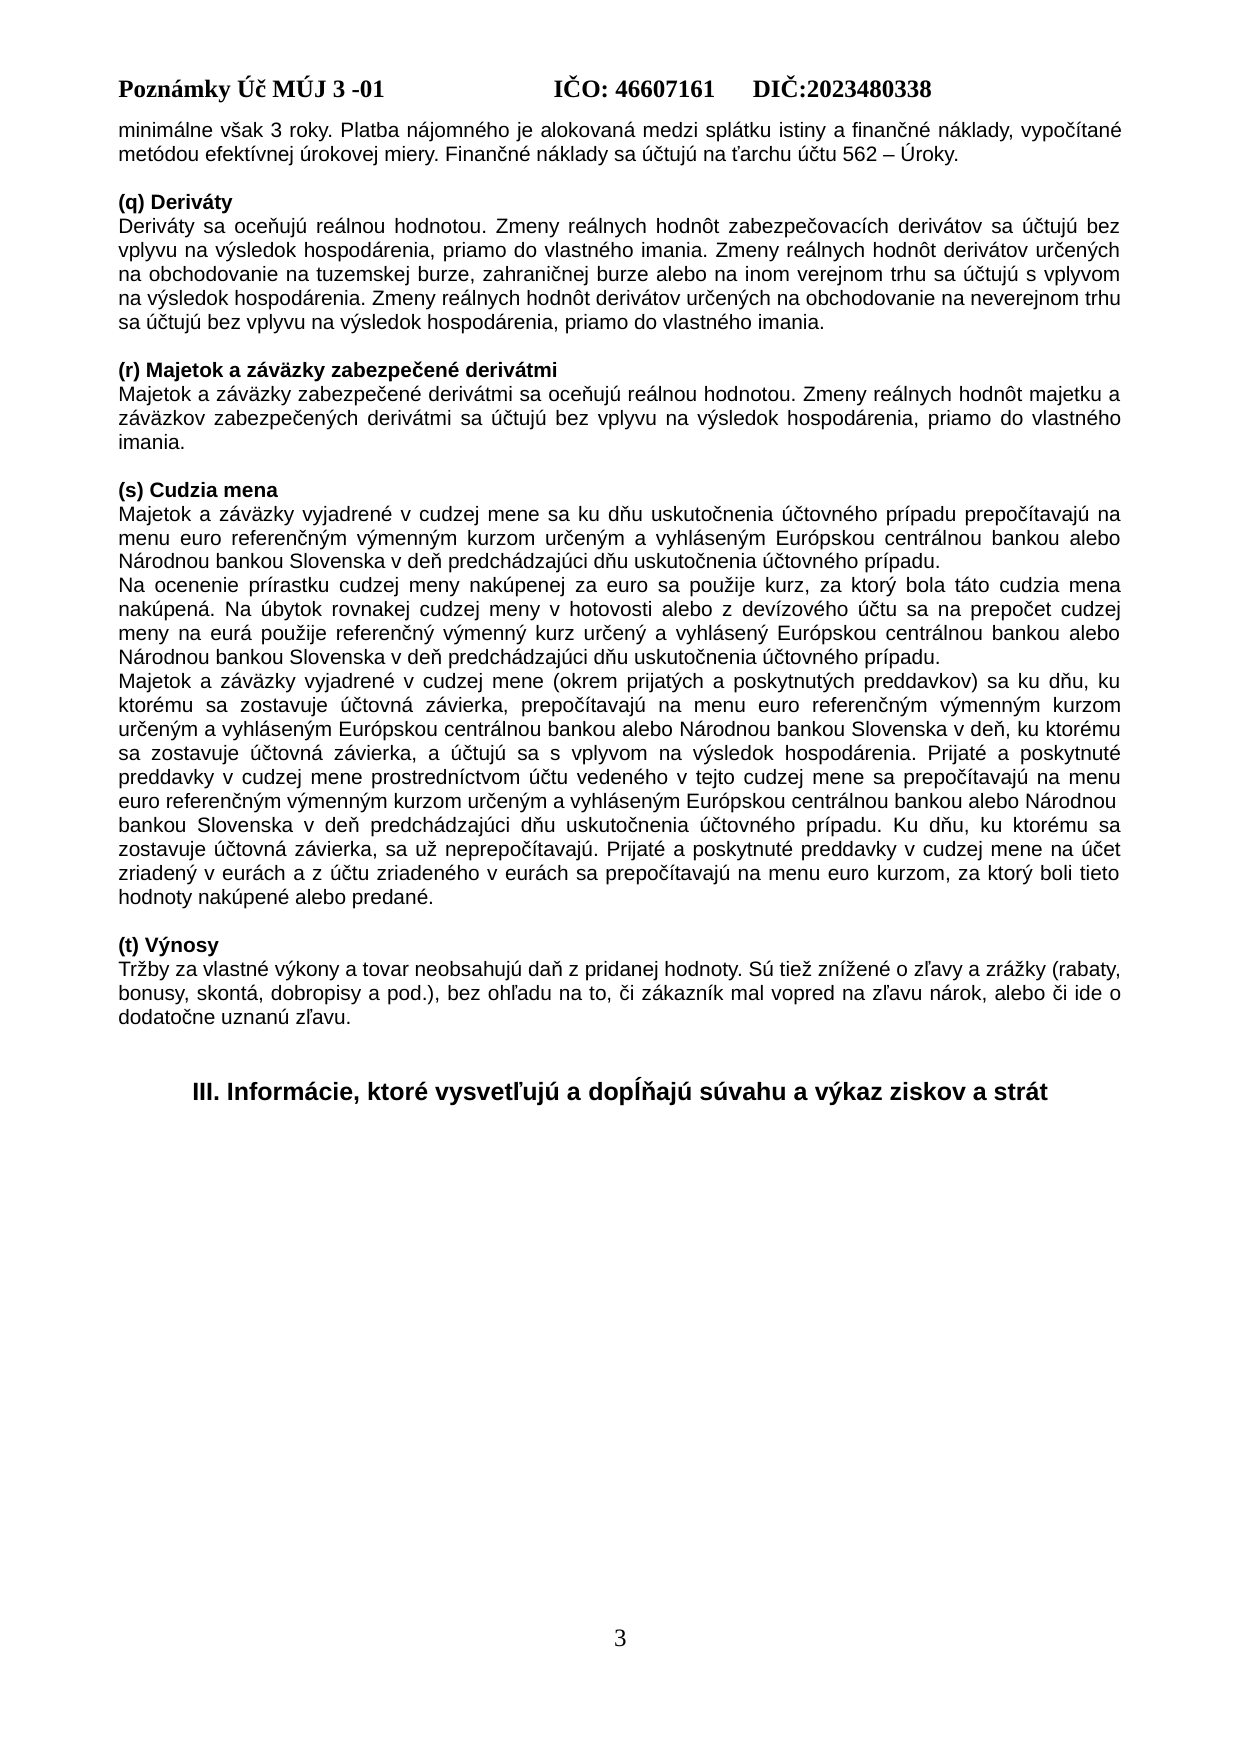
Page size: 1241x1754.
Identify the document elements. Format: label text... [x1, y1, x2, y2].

text Deriváty sa oceňujú reálnou hodnotou. Zmeny reálnych hodnôt zabezpečovacích derivátov sa účtujú bez vplyvu na výsledok hospodárenia, priamo do vlastného imania. Zmeny reálnych hodnôt derivátov určených na obchodovanie na tuzemskej burze, zahraničnej burze alebo na inom verejnom trhu sa účtujú s vplyvom na výsledok hospodárenia. Zmeny reálnych hodnôt derivátov určených na obchodovanie na neverejnom trhu sa účtujú bez vplyvu na výsledok hospodárenia, priamo do vlastného imania. [118, 214, 1122, 334]
text Majetok a záväzky vyjadrené v cudzej mene sa ku dňu uskutočnenia účtovného prípadu prepočítavajú na menu euro referenčným výmenným kurzom určeným a vyhláseným Európskou centrálnou bankou alebo Národnou bankou Slovenska v deň predchádzajúci dňu uskutočnenia účtovného prípadu. [118, 501, 1122, 573]
text (q) Deriváty [118, 190, 1122, 214]
text Tržby za vlastné výkony a tovar neobsahujú daň z pridanej hodnoty. Sú tiež znížené o zľavy a zrážky (rabaty, bonusy, skontá, dobropisy a pod.), bez ohľadu na to, či zákazník mal vopred na zľavu nárok, alebo či ide o dodatočne uznanú zľavu. [118, 957, 1122, 1028]
text Majetok a záväzky zabezpečené derivátmi sa oceňujú reálnou hodnotou. Zmeny reálnych hodnôt majetku a záväzkov zabezpečených derivátmi sa účtujú bez vplyvu na výsledok hospodárenia, priamo do vlastného imania. [118, 382, 1122, 453]
text minimálne však 3 roky. Platba nájomného je alokovaná medzi splátku istiny a finančné náklady, vypočítané metódou efektívnej úrokovej miery. Finančné náklady sa účtujú na ťarchu účtu 562 – Úroky. [118, 118, 1122, 166]
text Majetok a záväzky vyjadrené v cudzej mene (okrem prijatých a poskytnutých preddavkov) sa ku dňu, ku ktorému sa zostavuje účtovná závierka, prepočítavajú na menu euro referenčným výmenným kurzom určeným a vyhláseným Európskou centrálnou bankou alebo Národnou bankou Slovenska v deň, ku ktorému sa zostavuje účtovná závierka, a účtujú sa s vplyvom na výsledok hospodárenia. Prijaté a poskytnuté preddavky v cudzej mene prostredníctvom účtu vedeného v tejto cudzej mene sa prepočítavajú na menu euro referenčným výmenným kurzom určeným a vyhláseným Európskou centrálnou bankou alebo Národnou [118, 669, 1122, 813]
text (r) Majetok a záväzky zabezpečené derivátmi [118, 358, 1122, 382]
text Na ocenenie prírastku cudzej meny nakúpenej za euro sa použije kurz, za ktorý bola táto cudzia mena nakúpená. Na úbytok rovnakej cudzej meny v hotovosti alebo z devízového účtu sa na prepočet cudzej meny na eurá použije referenčný výmenný kurz určený a vyhlásený Európskou centrálnou bankou alebo Národnou bankou Slovenska v deň predchádzajúci dňu uskutočnenia účtovného prípadu. [118, 573, 1122, 669]
text (s) Cudzia mena [118, 477, 1122, 501]
text bankou Slovenska v deň predchádzajúci dňu uskutočnenia účtovného prípadu. Ku dňu, ku ktorému sa zostavuje účtovná závierka, sa už neprepočítavajú. Prijaté a poskytnuté preddavky v cudzej mene na účet zriadený v eurách a z účtu zriadeného v eurách sa prepočítavajú na menu euro kurzom, za ktorý boli tieto hodnoty nakúpené alebo predané. [118, 813, 1122, 909]
text III. Informácie, ktoré vysvetľujú a dopĺňajú súvahu a výkaz ziskov a strát [118, 1076, 1122, 1105]
text (t) Výnosy [118, 933, 1122, 957]
